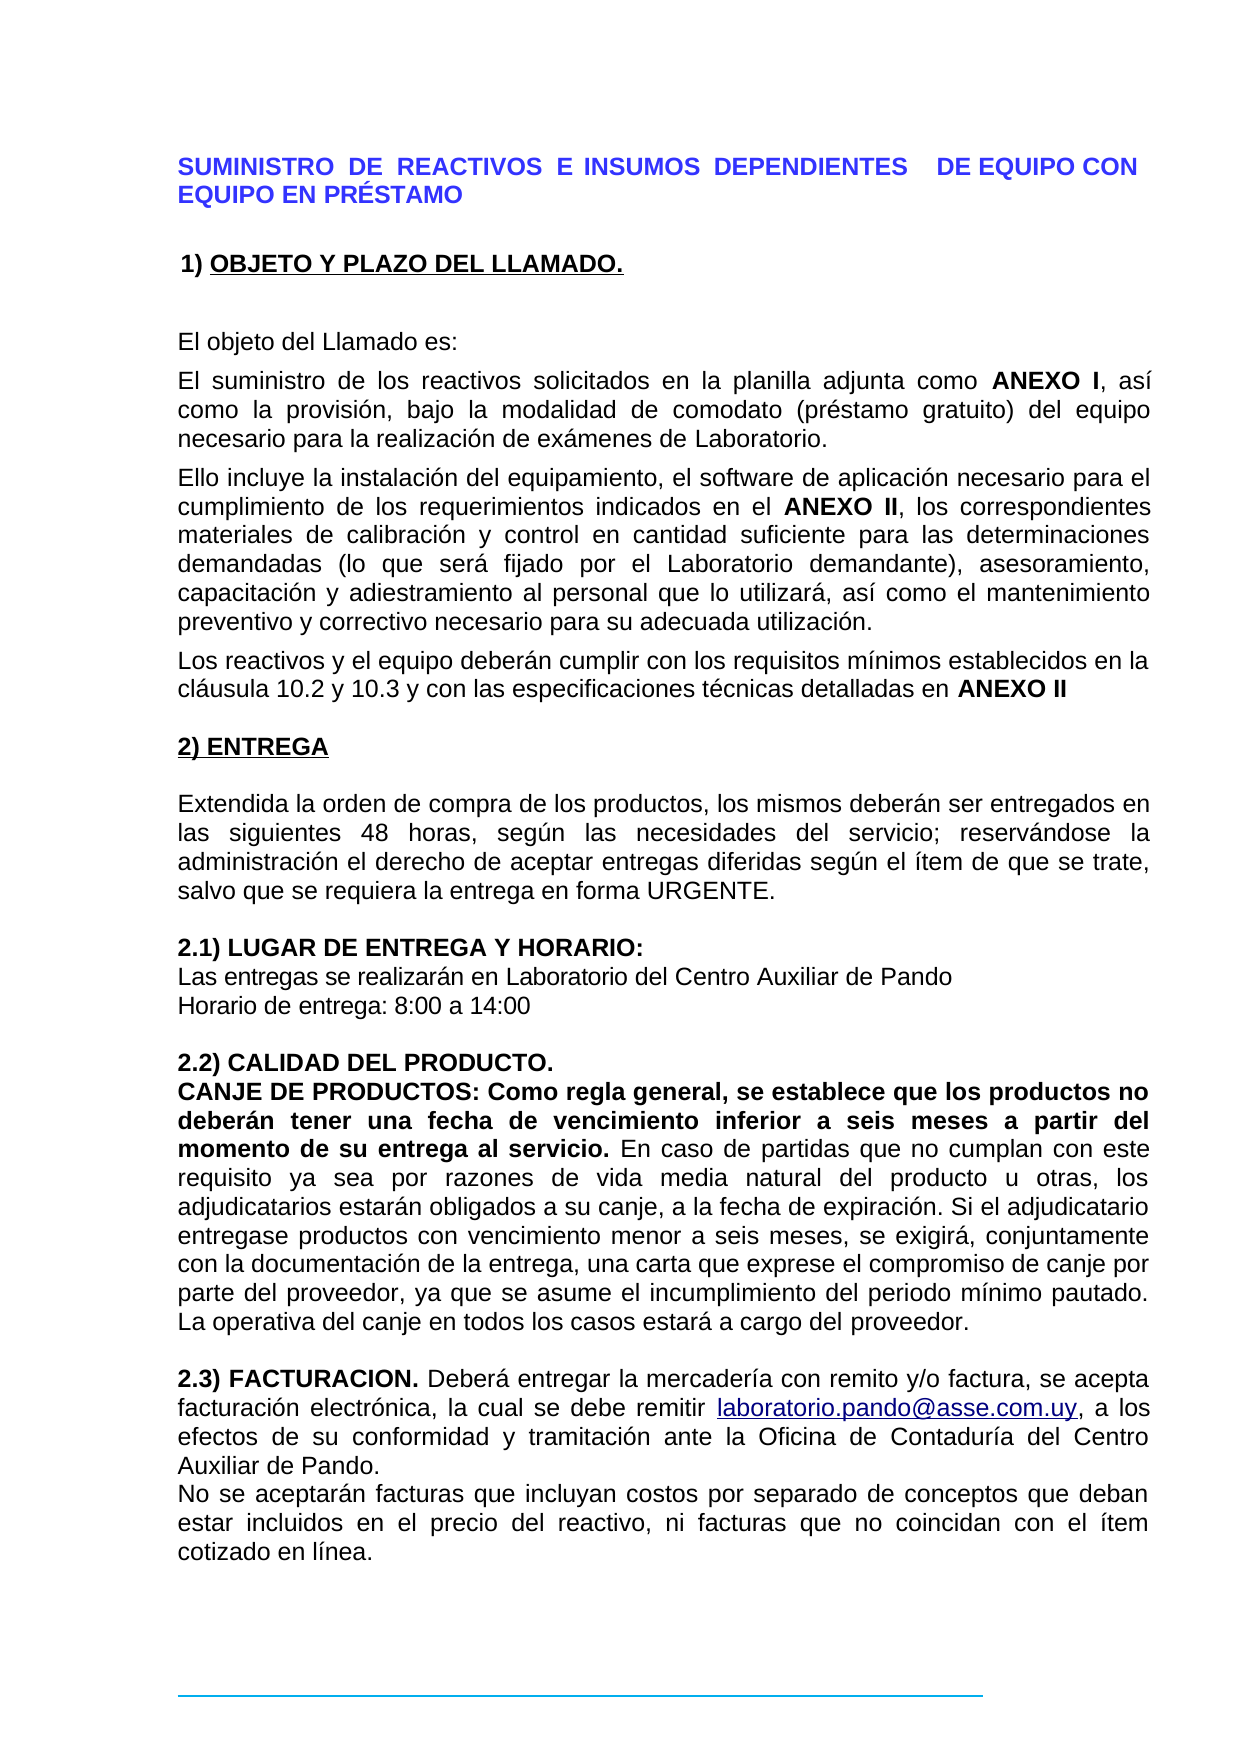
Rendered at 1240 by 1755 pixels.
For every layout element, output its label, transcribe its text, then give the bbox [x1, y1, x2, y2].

text 2.2) CALIDAD DEL PRODUCTO. [177, 1048, 1151, 1077]
text CANJE DE PRODUCTOS: Como regla general, se establece que los productos no deberán tener una fecha de vencimiento inferior a seis meses a partir del momento de su entrega al servicio. En caso de partidas que no cumplan con este requisito ya sea por razones de vida media natural del producto u otras, los adjudicatarios estarán obligados a su canje, a la fecha de expiración. Si el adjudicatario entregase productos con vencimiento menor a seis meses, se exigirá, conjuntamente con la documentación de la entrega, una carta que exprese el compromiso de canje por parte del proveedor, ya que se asume el incumplimiento del periodo mínimo pautado. La operativa del canje en todos los casos estará a cargo del proveedor. [177, 1077, 1151, 1336]
text 2.1) LUGAR DE ENTREGA Y HORARIO: [177, 933, 1194, 962]
list El suministro de los reactivos solicitados en la planilla adjunta como ANEXO I, así como la provisión, bajo la modalidad de comodato (préstamo gratuito) del equipo necesario para la realización de exámenes de Laboratorio. [146, 366, 1152, 452]
text SUMINISTRO DE REACTIVOS E INSUMOS DEPENDIENTES DE EQUIPO CON EQUIPO EN PRÉSTAMO [177, 152, 1149, 209]
text El objeto del Llamado es: [177, 327, 1194, 356]
text Los reactivos y el equipo deberán cumplir con los requisitos mínimos establecidos en la cláusula 10.2 y 10.3 y con las especificaciones técnicas detalladas en ANEXO II [177, 646, 1150, 703]
text Horario de entrega: 8:00 a 14:00 [177, 991, 922, 1019]
text 1) OBJETO Y PLAZO DEL LLAMADO. [121, 248, 1194, 277]
text Las entregas se realizarán en Laboratorio del Centro Auxiliar de Pando [177, 962, 1122, 991]
text No se aceptarán facturas que incluyan costos por separado de conceptos que deban estar incluidos en el precio del reactivo, ni facturas que no coincidan con el ítem cotizado en línea. [177, 1479, 1151, 1566]
text Extendida la orden de compra de los productos, los mismos deberán ser entregados en las siguientes 48 horas, según las necesidades del servicio; reservándose la administración el derecho de aceptar entregas diferidas según el ítem de que se trate, salvo que se requiera la entrega en forma URGENTE. [177, 789, 1152, 904]
subtitle 2) ENTREGA [177, 732, 1194, 761]
text 2.3) FACTURACION. Deberá entregar la mercadería con remito y/o factura, se acepta facturación electrónica, la cual se debe remitir laboratorio.pando@asse.com.uy, a los efectos de su conformidad y tramitación ante la Oficina de Contaduría del Centro Auxiliar de Pando. [177, 1364, 1151, 1479]
text Ello incluye la instalación del equipamiento, el software de aplicación necesario para el cumplimiento de los requerimientos indicados en el ANEXO II, los correspondientes materiales de calibración y control en cantidad suficiente para las determinaciones demandadas (lo que será fijado por el Laboratorio demandante), asesoramiento, capacitación y adiestramiento al personal que lo utilizará, así como el mantenimiento preventivo y correctivo necesario para su adecuada utilización. [177, 463, 1152, 635]
